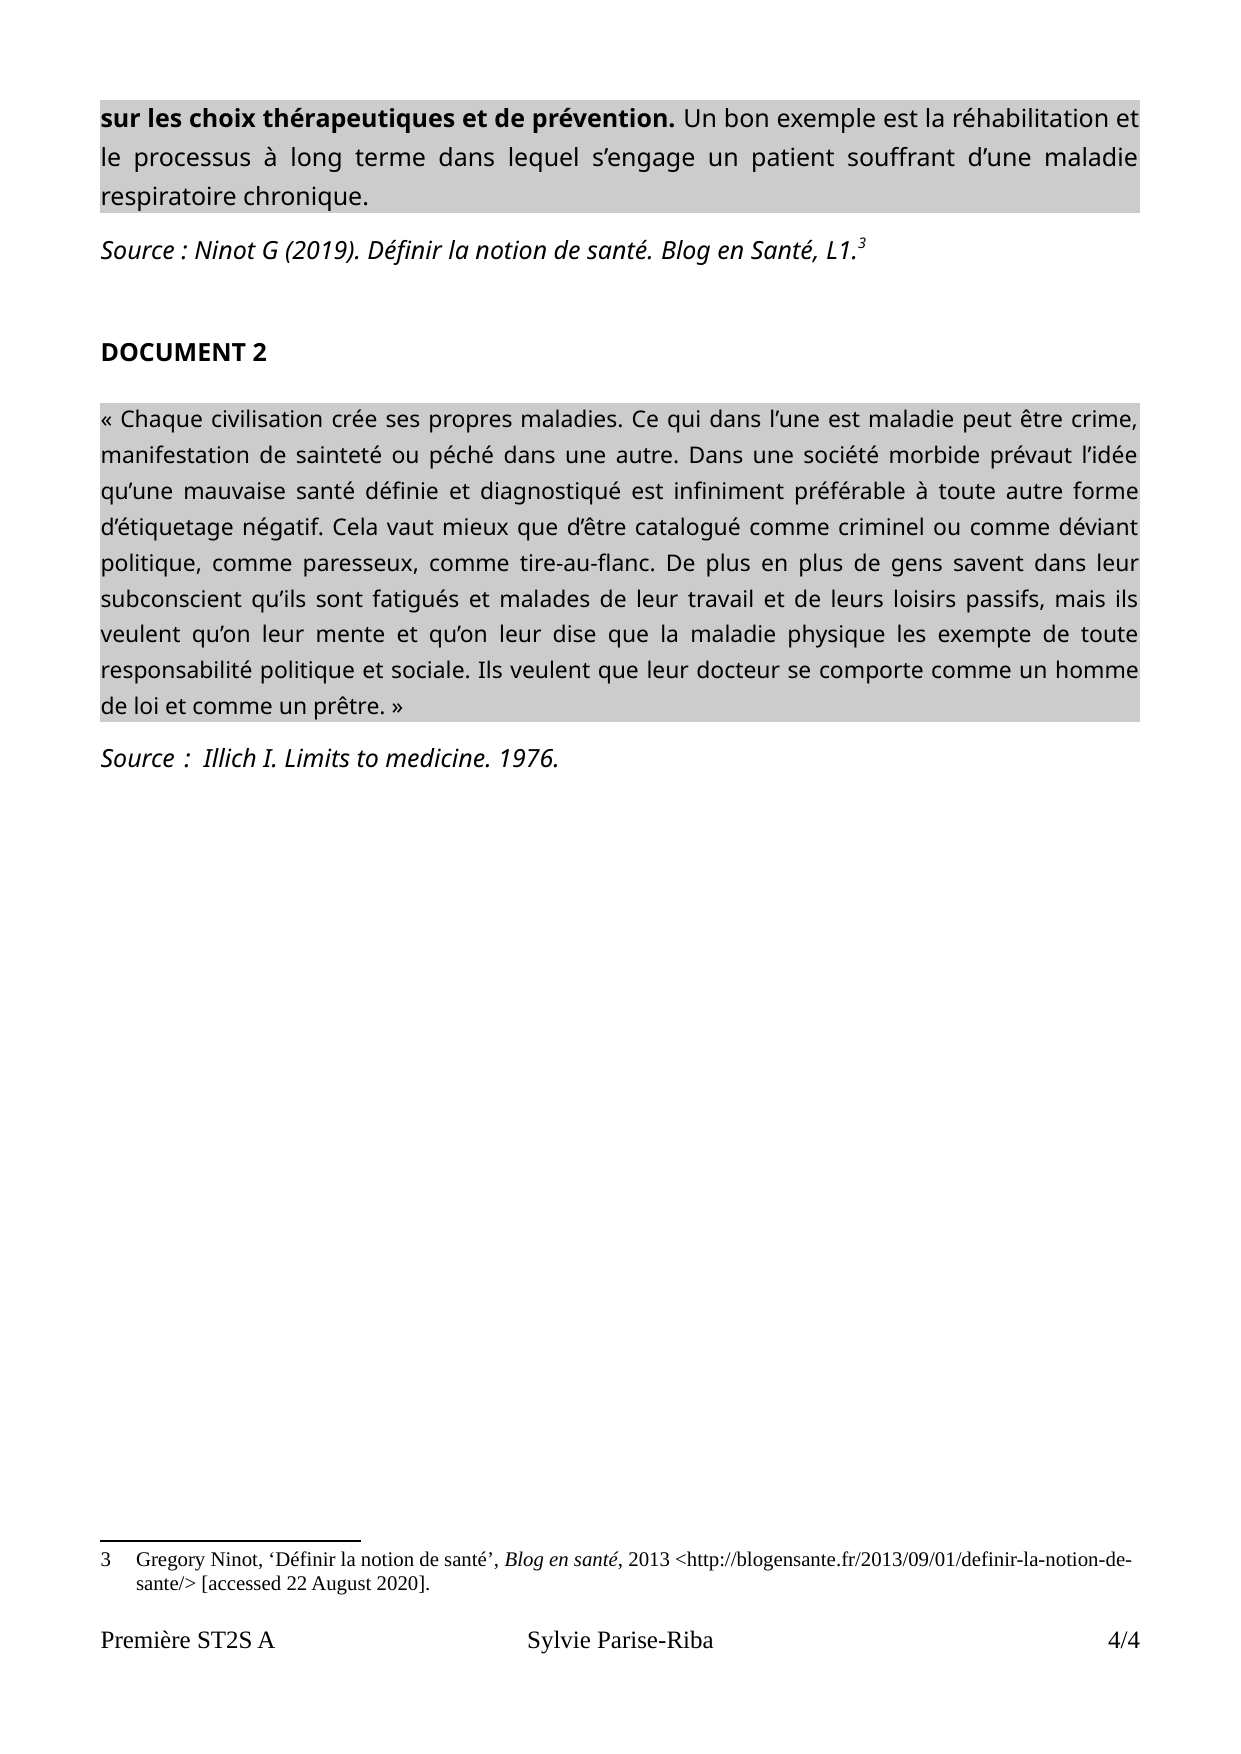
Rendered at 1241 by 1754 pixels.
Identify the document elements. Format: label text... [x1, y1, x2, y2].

text « Chaque civilisation crée ses propres maladies. Ce qui dans l’une est maladie peut être crime, manifestation de sainteté ou péché dans une autre. Dans une société morbide prévaut l’idée qu’une mauvaise santé définie et diagnostiqué est infiniment préférable à toute autre forme d’étiquetage négatif. Cela vaut mieux que d’être catalogué comme criminel ou comme déviant politique, comme paresseux, comme tire-au-flanc. De plus en plus de gens savent dans leur subconscient qu’ils sont fatigués et malades de leur travail et de leurs loisirs passifs, mais ils veulent qu’on leur mente et qu’on leur dise que la maladie physique les exempte de toute responsabilité politique et sociale. Ils veulent que leur docteur se comporte comme un homme de loi et comme un prêtre. » [100, 403, 1140, 722]
text Source : Illich I. Limits to medicine. 1976. [100, 741, 1140, 775]
text Gregory Ninot, ‘Définir la notion de santé’, Blog en santé, 2013 <http://blogensante.fr/2013/09/01/definir-la-notion-de-sante/> [accessed 22 August 2020]. [100, 1547, 1140, 1595]
text Source : Ninot G (2019). Définir la notion de santé. Blog en Santé, L1. [100, 232, 1140, 267]
text sur les choix thérapeutiques et de prévention. Un bon exemple est la réhabilitation et le processus à long terme dans lequel s’engage un patient souffrant d’une maladie respiratoire chronique. [100, 100, 1140, 213]
text DOCUMENT 2 [100, 335, 1140, 369]
